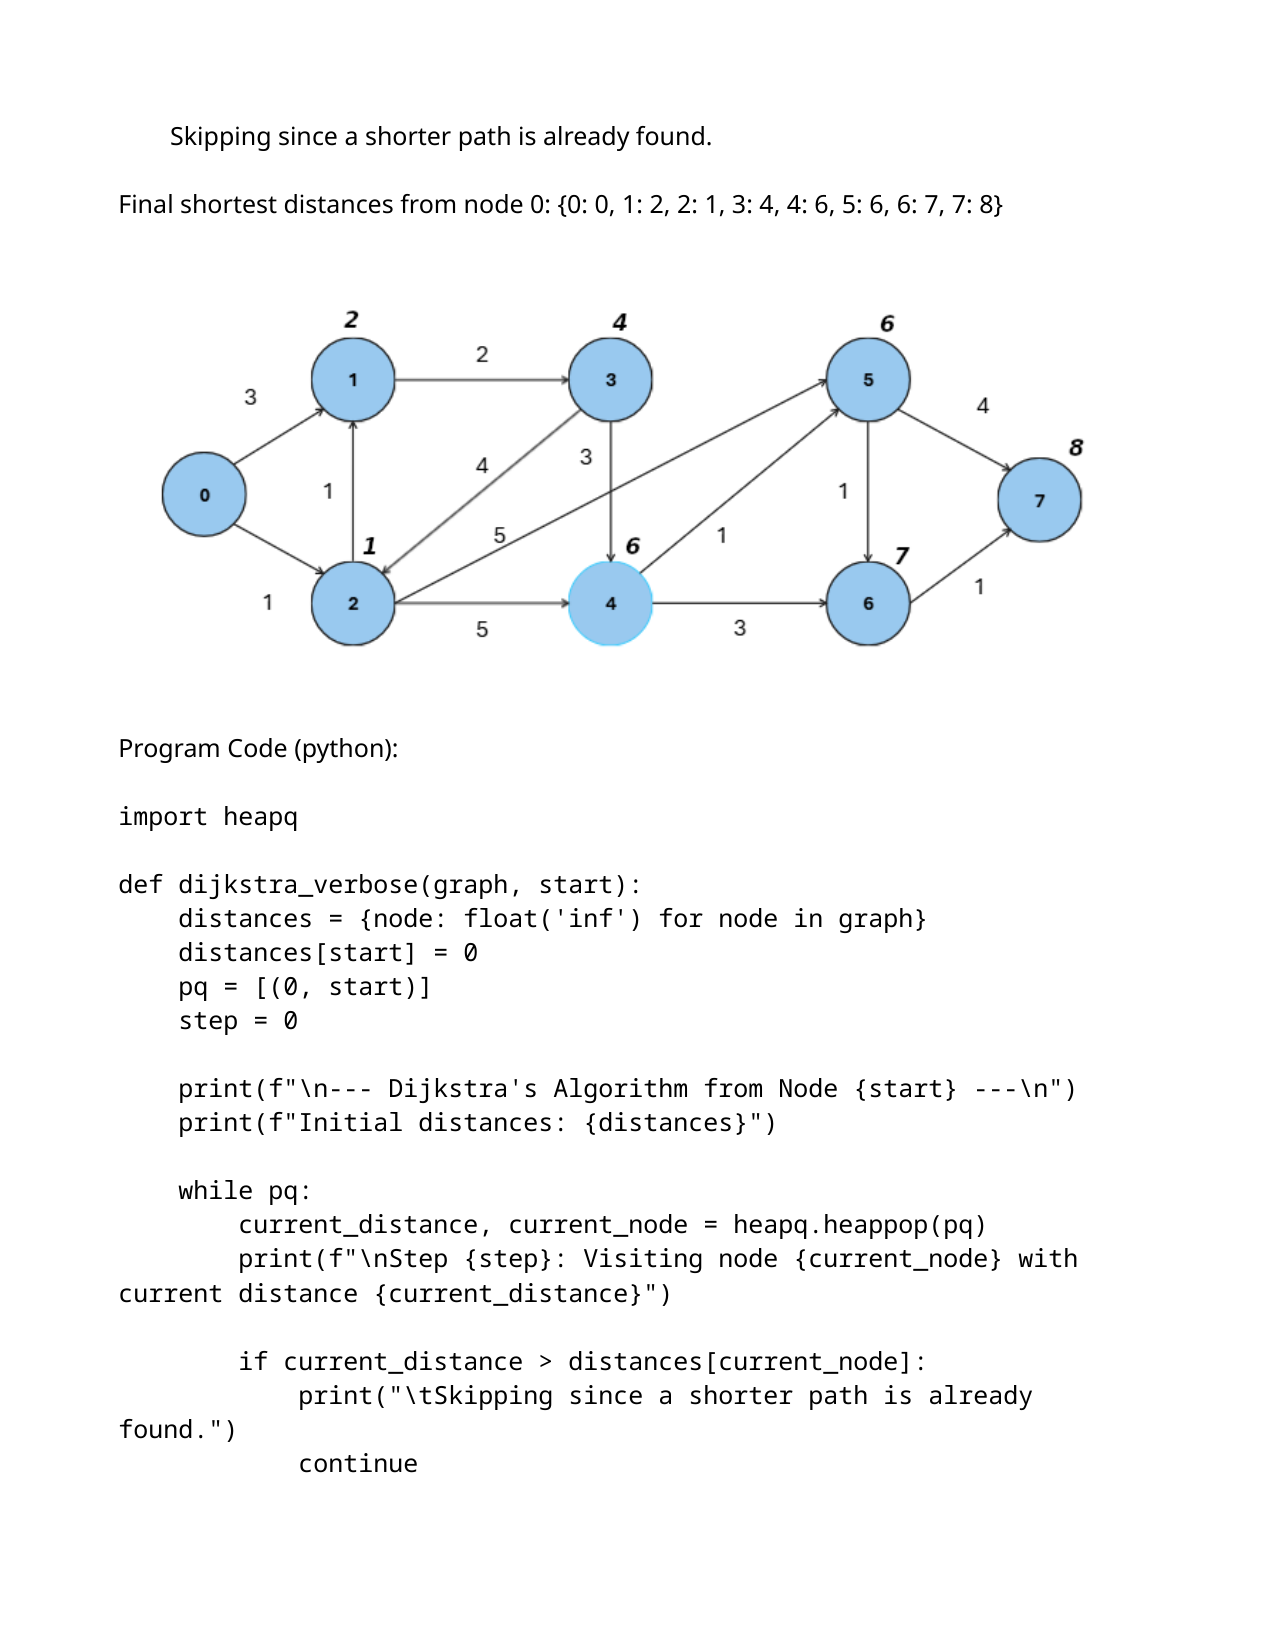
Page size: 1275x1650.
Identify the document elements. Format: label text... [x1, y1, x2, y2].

text print("\tSkipping since a shorter path is already found.") [118, 1377, 1157, 1446]
text distances[start] = 0 [118, 934, 1157, 969]
text step = 0 [118, 1003, 1157, 1037]
text print(f"\nStep {step}: Visiting node {current_node} with current distance {current_distance}") [118, 1241, 1157, 1309]
text print(f"\n--- Dijkstra's Algorithm from Node {start} ---\n") [118, 1071, 1157, 1105]
text pq = [(0, start)] [118, 969, 1157, 1003]
text def dijkstra_verbose(graph, start): [118, 866, 1157, 901]
text distances = {node: float('inf') for node in graph} [118, 901, 1157, 934]
text Final shortest distances from node 0: {0: 0, 1: 2, 2: 1, 3: 4, 4: 6, 5: 6, 6: 7, 7: 8} [118, 186, 1157, 220]
picture [118, 288, 1157, 697]
text Skipping since a shorter path is already found. [118, 118, 1157, 152]
text if current_distance > distances[current_node]: [118, 1343, 1157, 1377]
text Program Code (python): [118, 730, 1157, 764]
text continue [118, 1446, 1157, 1479]
text current_distance, current_node = heapq.heappop(pq) [118, 1207, 1157, 1241]
text import heapq [118, 798, 1157, 832]
text print(f"Initial distances: {distances}") [118, 1105, 1157, 1139]
text while pq: [118, 1173, 1157, 1207]
